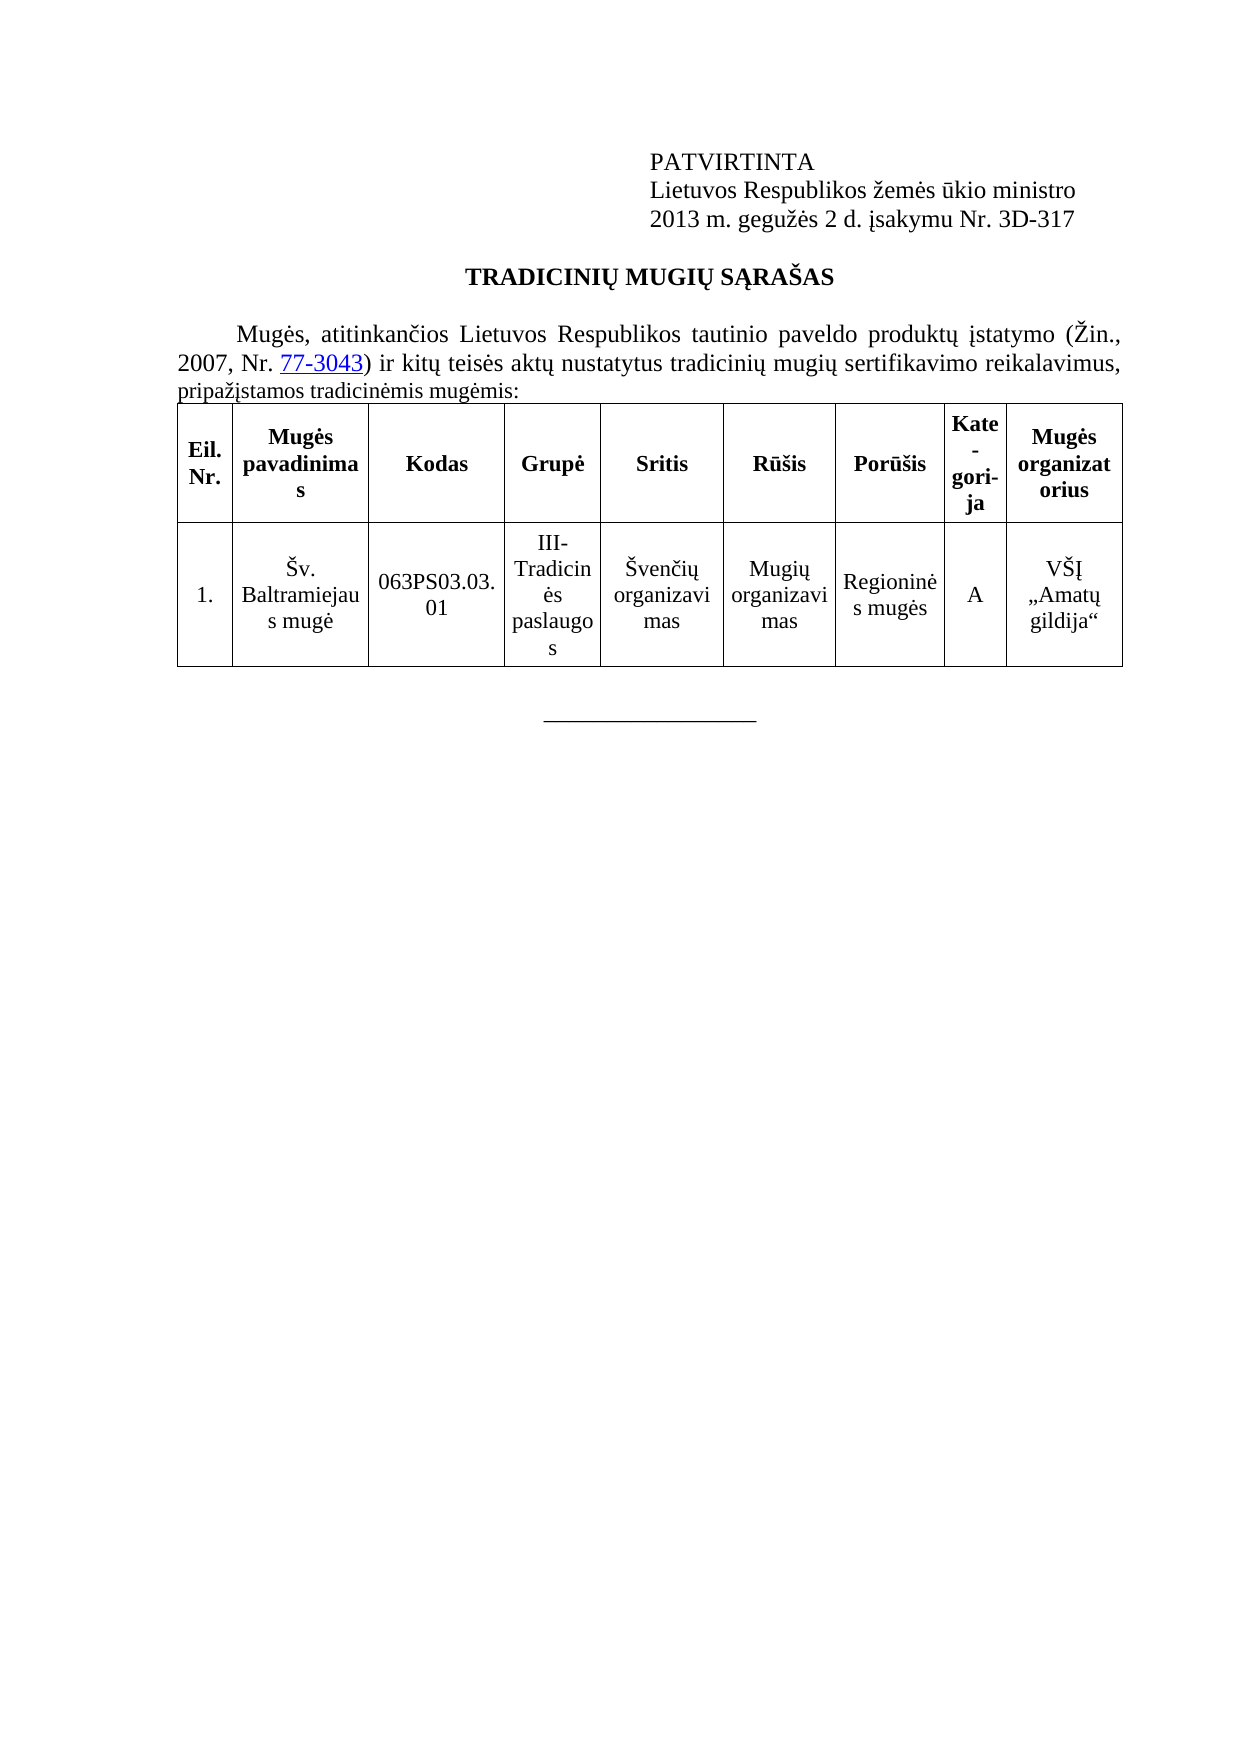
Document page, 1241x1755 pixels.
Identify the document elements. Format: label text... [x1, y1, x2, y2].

table_cell Regioninės mugės [836, 523, 944, 666]
text Lietuvos Respublikos žemės ūkio ministro 2013 m. gegužės 2 d. įsakymu Nr. 3D-317 [649, 176, 1122, 233]
text PATVIRTINTA [649, 147, 1122, 176]
table_cell VŠĮ „Amatų gildija“ [1007, 523, 1122, 666]
table_header Mugės pavadinimas [233, 404, 368, 522]
text TRADICINIŲ MUGIŲ SĄRAŠAS [177, 262, 1122, 291]
table_header Sritis [601, 404, 723, 522]
table_header Mugės organizatorius [1007, 404, 1122, 522]
text _________________ [177, 696, 1122, 725]
table_cell 1. [178, 523, 232, 666]
text Mugės, atitinkančios Lietuvos Respublikos tautinio paveldo produktų įstatymo (Žin., 2007, Nr. 77-3043) ir kitų teisės aktų nustatytus tradicinių mugių sertifikavimo reikalavimus, pripažįstamos tradicinėmis mugėmis: [177, 319, 1122, 403]
table_cell Švenčių organizavimas [601, 523, 723, 666]
table_cell A [945, 523, 1006, 666]
table_header Rūšis [724, 404, 835, 522]
table_header Eil. Nr. [178, 404, 232, 522]
table_cell 063PS03.03.01 [369, 523, 504, 666]
table_cell Mugių organizavimas [724, 523, 835, 666]
table_header Kate- gori- ja [945, 404, 1006, 522]
table_header Grupė [505, 404, 600, 522]
table_header Porūšis [836, 404, 944, 522]
table_header Kodas [369, 404, 504, 522]
table_cell III-Tradicinės paslaugos [505, 523, 600, 666]
table_cell Šv. Baltramiejaus mugė [233, 523, 368, 666]
